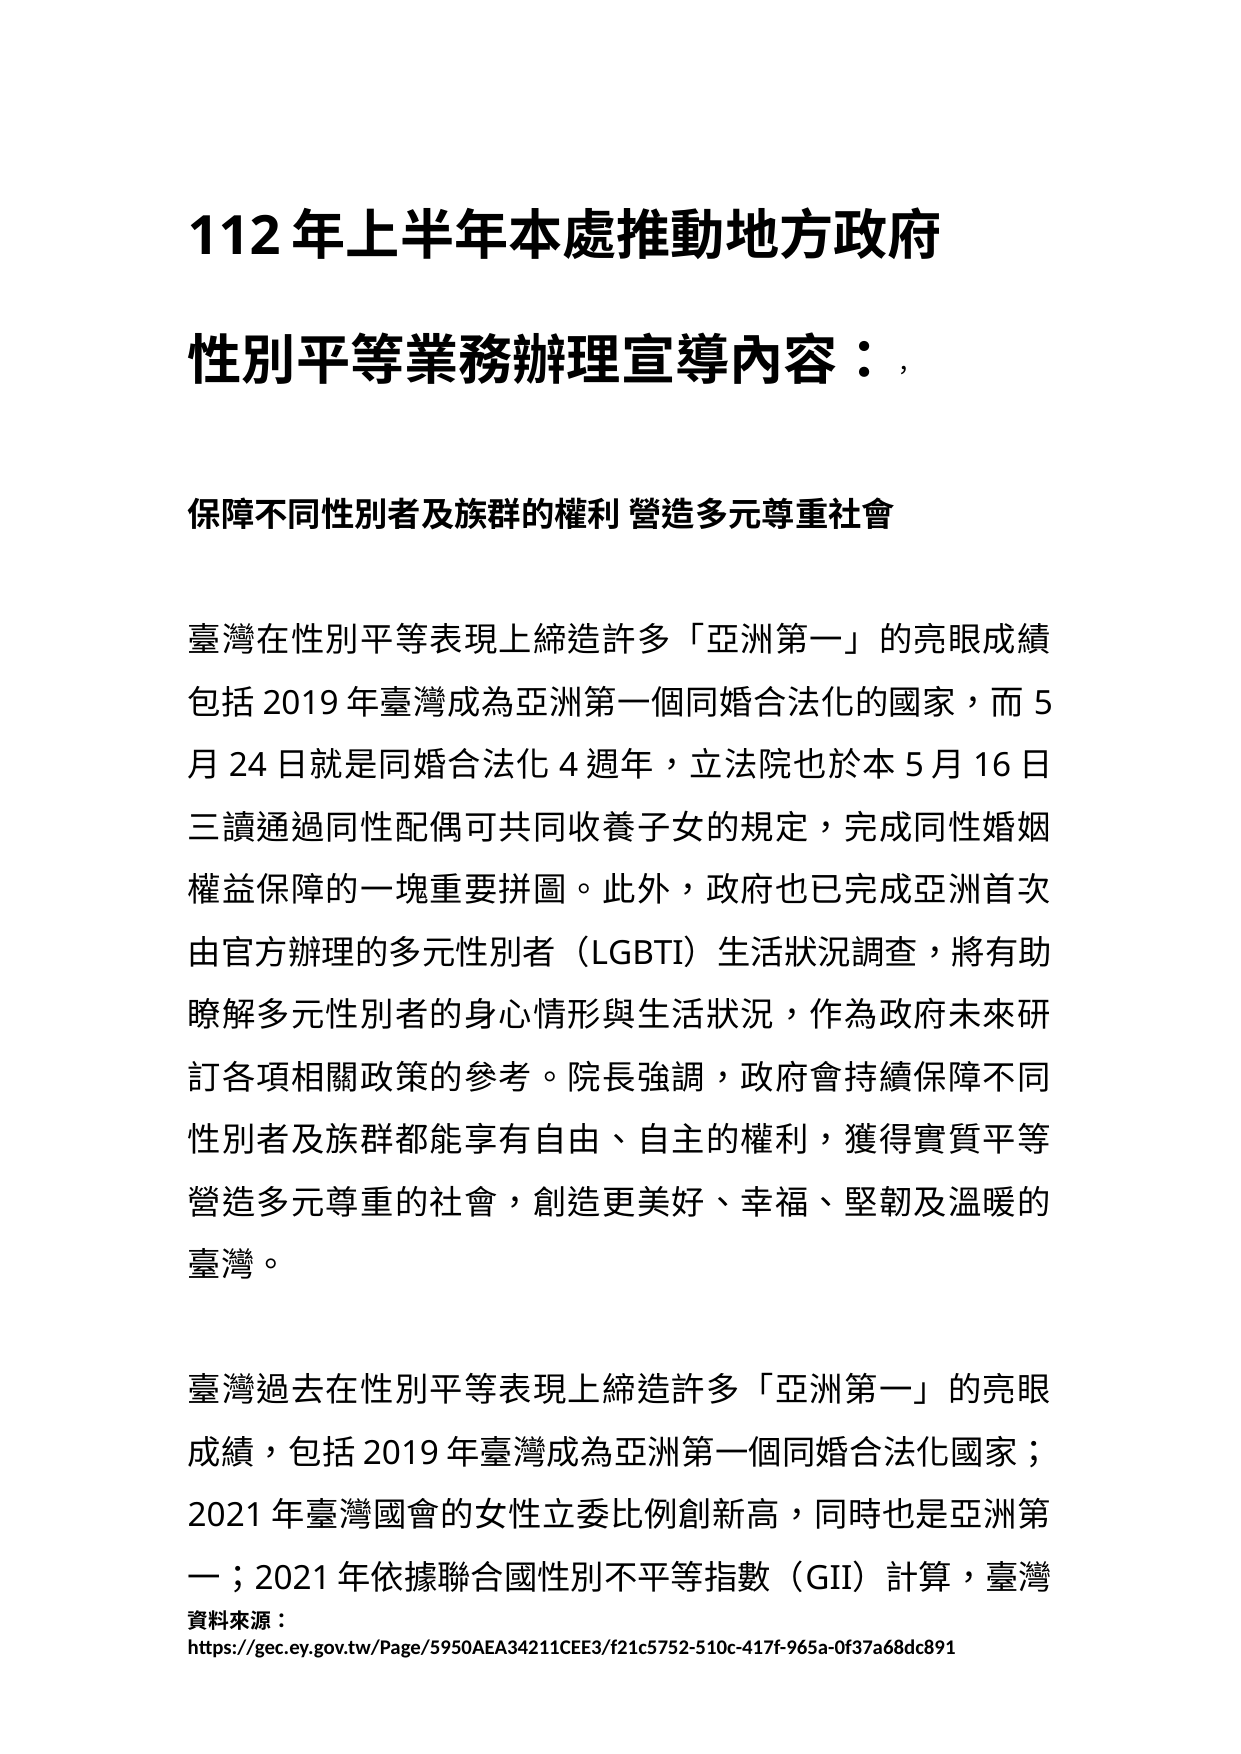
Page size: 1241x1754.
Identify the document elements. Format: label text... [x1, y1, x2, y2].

text 保障不同性別者及族群的權利 營造多元尊重社會 [187, 471, 1053, 533]
text 臺灣在性別平等表現上締造許多「亞洲第一」的亮眼成績，包括2019年臺灣成為亞洲第一個同婚合法化的國家，而5月24日就是同婚合法化4週年，立法院也於本5月16日三讀通過同性配偶可共同收養子女的規定，完成同性婚姻權益保障的一塊重要拼圖。此外，政府也已完成亞洲首次由官方辦理的多元性別者（LGBTI）生活狀況調查，將有助瞭解多元性別者的身心情形與生活狀況，作為政府未來研訂各項相關政策的參考。院長強調，政府會持續保障不同性別者及族群都能享有自由、自主的權利，獲得實質平等，營造多元尊重的社會，創造更美好、幸福、堅韌及溫暖的臺灣。 [187, 596, 1053, 1283]
text 112年上半年本處推動地方政府 性別平等業務辦理宣導內容：， [187, 158, 1053, 408]
text 臺灣過去在性別平等表現上締造許多「亞洲第一」的亮眼成績，包括2019年臺灣成為亞洲第一個同婚合法化國家；2021年臺灣國會的女性立委比例創新高，同時也是亞洲第一；2021年依據聯合國性別不平等指數（GII）計算，臺灣 [187, 1346, 1053, 1596]
